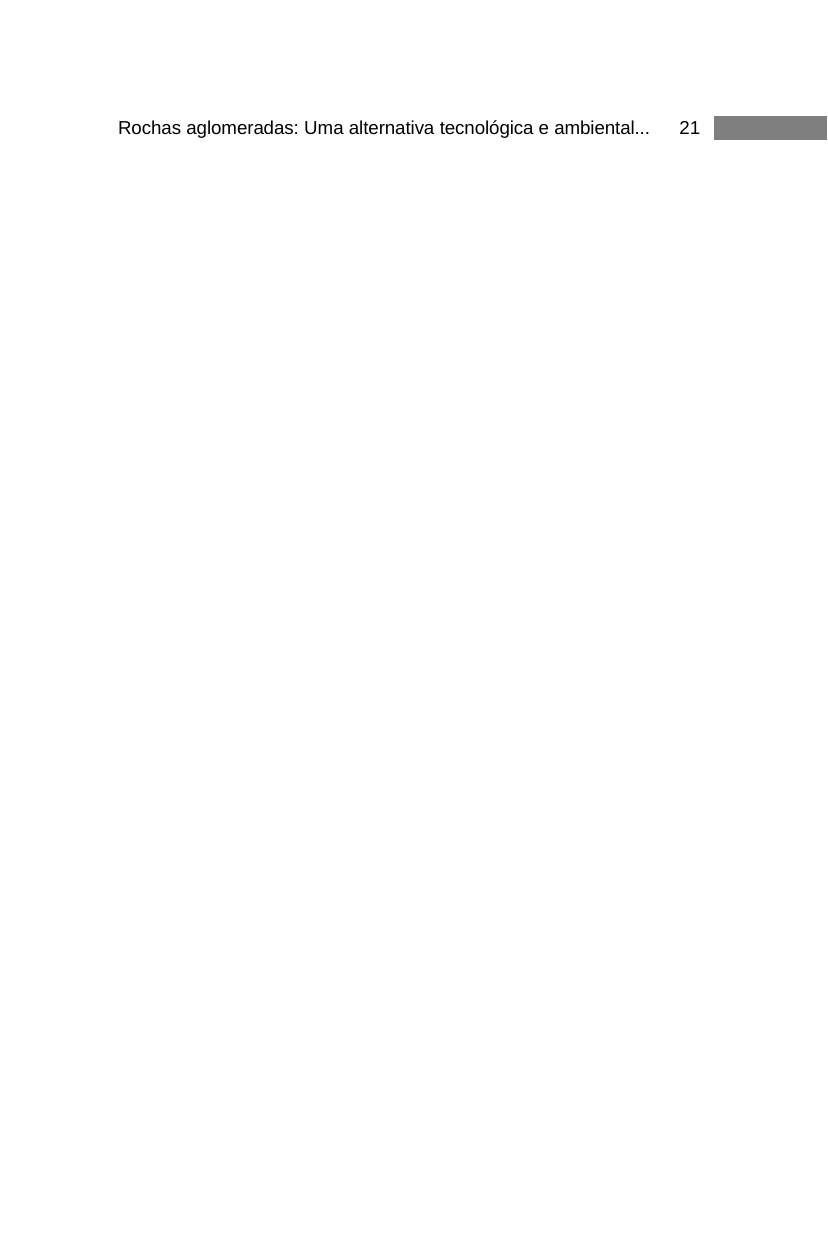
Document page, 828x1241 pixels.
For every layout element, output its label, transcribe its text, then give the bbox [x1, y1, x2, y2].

text Rochas aglomeradas: Uma alternativa tecnológica e ambiental... 21 [118, 117, 714, 139]
